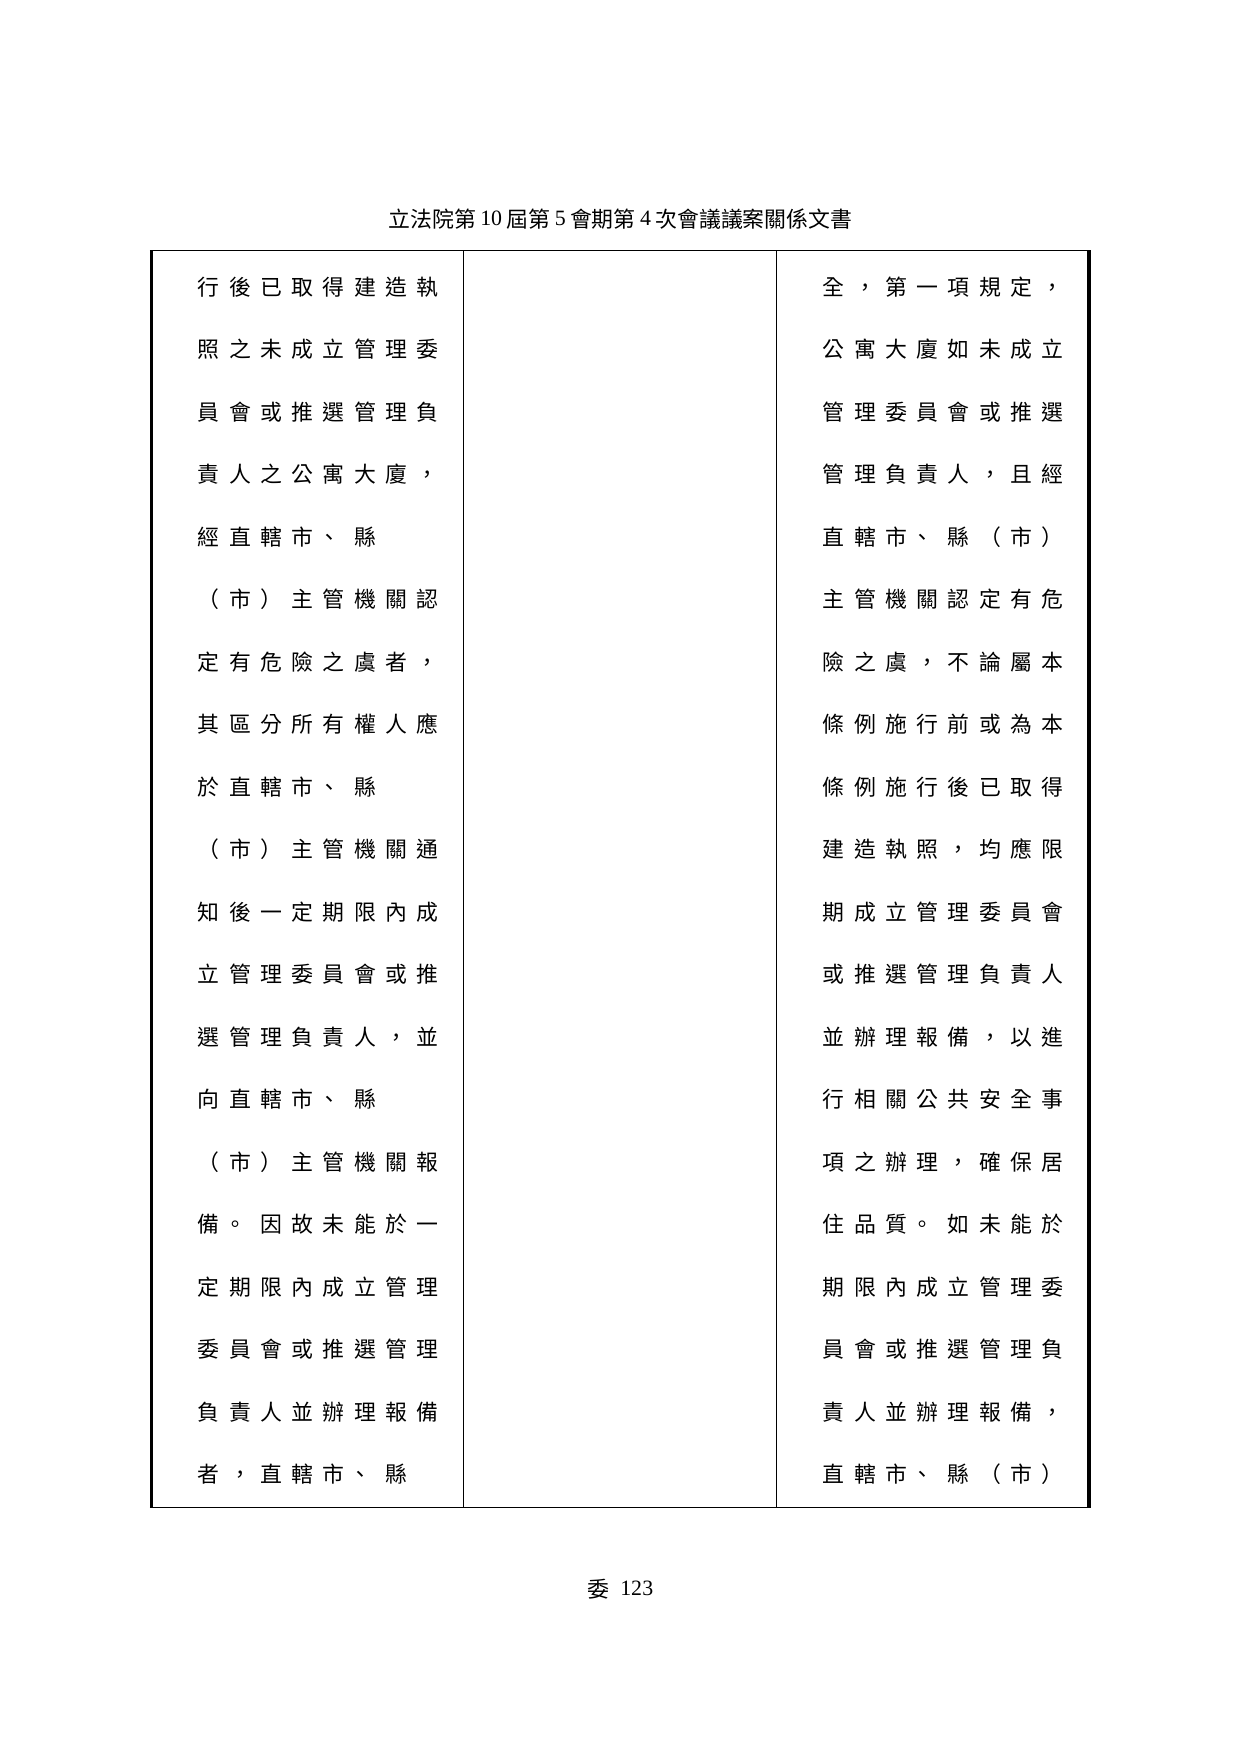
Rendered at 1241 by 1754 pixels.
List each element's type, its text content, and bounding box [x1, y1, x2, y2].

table_cell 行後已取得建造執照之未成立管理委員會或推選管理負責人之公寓大廈，經直轄市、縣（市）主管機關認定有危險之虞者，其區分所有權人應於直轄市、縣（市）主管機關通知後一定期限內成立管理委員會或推選管理負責人，並向直轄市、縣（市）主管機關報備。因故未能於一定期限內成立管理委員會或推選管理負責人並辦理報備者，直轄市、縣 [153, 251, 463, 1507]
table_cell [464, 251, 776, 1507]
table_cell 全，第一項規定，公寓大廈如未成立管理委員會或推選管理負責人，且經直轄市、縣（市）主管機關認定有危險之虞，不論屬本條例施行前或為本條例施行後已取得建造執照，均應限期成立管理委員會或推選管理負責人並辦理報備，以進行相關公共安全事項之辦理，確保居住品質。如未能於期限內成立管理委員會或推選管理負責人並辦理報備，直轄市、縣（市） [777, 251, 1087, 1507]
